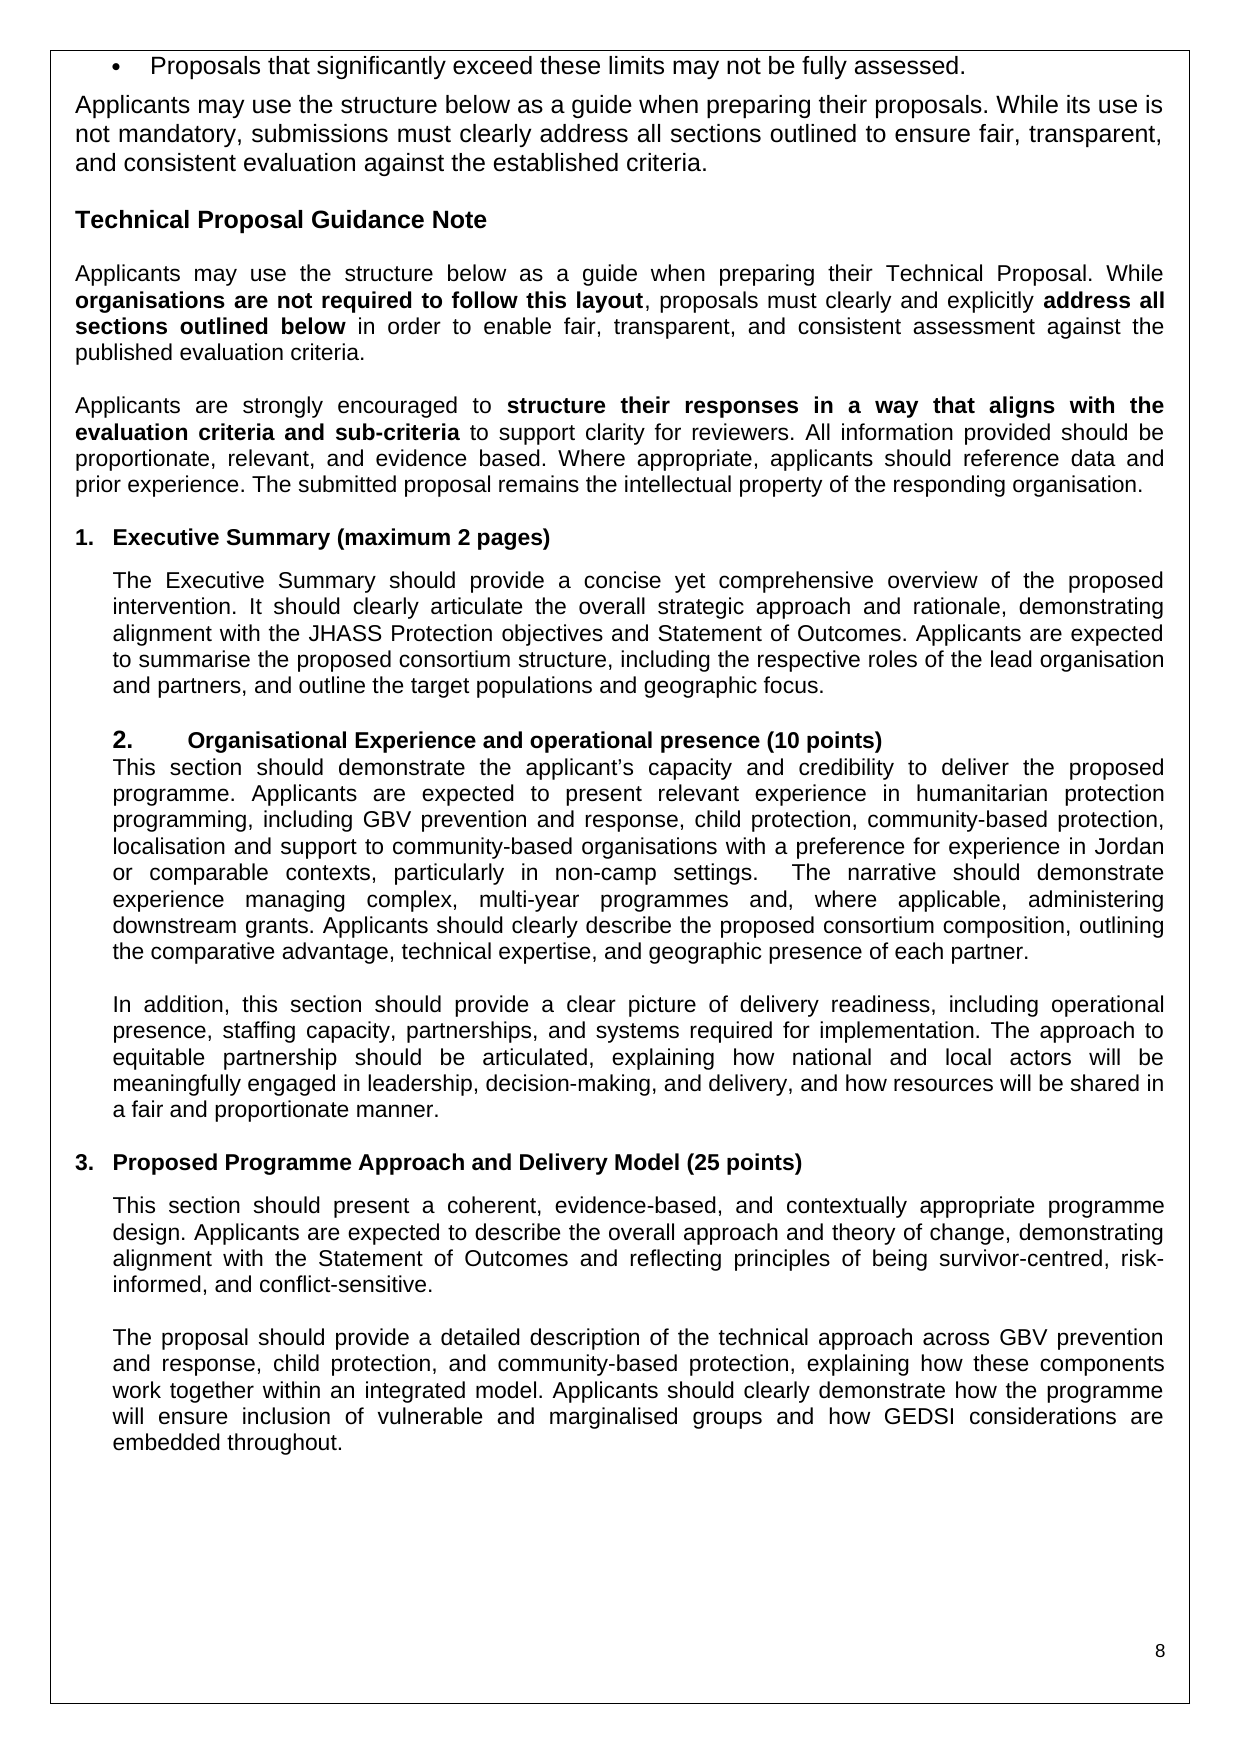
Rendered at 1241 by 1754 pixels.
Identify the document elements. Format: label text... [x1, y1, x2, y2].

text Applicants may use the structure below as a guide when preparing their proposals. While its use is not mandatory, submissions must clearly address all sections outlined to ensure fair, transparent, and consistent evaluation against the established criteria. [75, 90, 1165, 176]
text In addition, this section should provide a clear picture of delivery readiness, including operational presence, staffing capacity, partnerships, and systems required for implementation. The approach to equitable partnership should be articulated, explaining how national and local actors will be meaningfully engaged in leadership, decision-making, and delivery, and how resources will be shared in a fair and proportionate manner. [112, 991, 1165, 1123]
text Applicants are strongly encouraged to structure their responses in a way that aligns with the evaluation criteria and sub-criteria to support clarity for reviewers. All information provided should be proportionate, relevant, and evidence based. Where appropriate, applicants should reference data and prior experience. The submitted proposal remains the intellectual property of the responding organisation. [75, 392, 1165, 497]
text Technical Proposal Guidance Note [75, 205, 1165, 234]
list Organisational Experience and operational presence (10 points) [112, 725, 1165, 754]
list This section should present a coherent, evidence-based, and contextually appropriate programme design. Applicants are expected to describe the overall approach and theory of change, demonstrating alignment with the Statement of Outcomes and reflecting principles of being survivor-centred, risk-informed, and conflict-sensitive. [112, 1192, 1165, 1297]
list Proposals that significantly exceed these limits may not be fully assessed. [112, 51, 1165, 80]
list The proposal should provide a detailed description of the technical approach across GBV prevention and response, child protection, and community-based protection, explaining how these components work together within an integrated model. Applicants should clearly demonstrate how the programme will ensure inclusion of vulnerable and marginalised groups and how GEDSI considerations are embedded throughout. [112, 1324, 1165, 1456]
list Proposed Programme Approach and Delivery Model (25 points) [75, 1149, 1165, 1175]
text This section should demonstrate the applicant’s capacity and credibility to deliver the proposed programme. Applicants are expected to present relevant experience in humanitarian protection programming, including GBV prevention and response, child protection, community-based protection, localisation and support to community-based organisations with a preference for experience in Jordan or comparable contexts, particularly in non-camp settings. The narrative should demonstrate experience managing complex, multi-year programmes and, where applicable, administering downstream grants. Applicants should clearly describe the proposed consortium composition, outlining the comparative advantage, technical expertise, and geographic presence of each partner. [112, 754, 1165, 964]
list Executive Summary (maximum 2 pages) [75, 524, 1165, 550]
list The Executive Summary should provide a concise yet comprehensive overview of the proposed intervention. It should clearly articulate the overall strategic approach and rationale, demonstrating alignment with the JHASS Protection objectives and Statement of Outcomes. Applicants are expected to summarise the proposed consortium structure, including the respective roles of the lead organisation and partners, and outline the target populations and geographic focus. [112, 567, 1165, 699]
text Applicants may use the structure below as a guide when preparing their Technical Proposal. While organisations are not required to follow this layout, proposals must clearly and explicitly address all sections outlined below in order to enable fair, transparent, and consistent assessment against the published evaluation criteria. [75, 260, 1165, 366]
